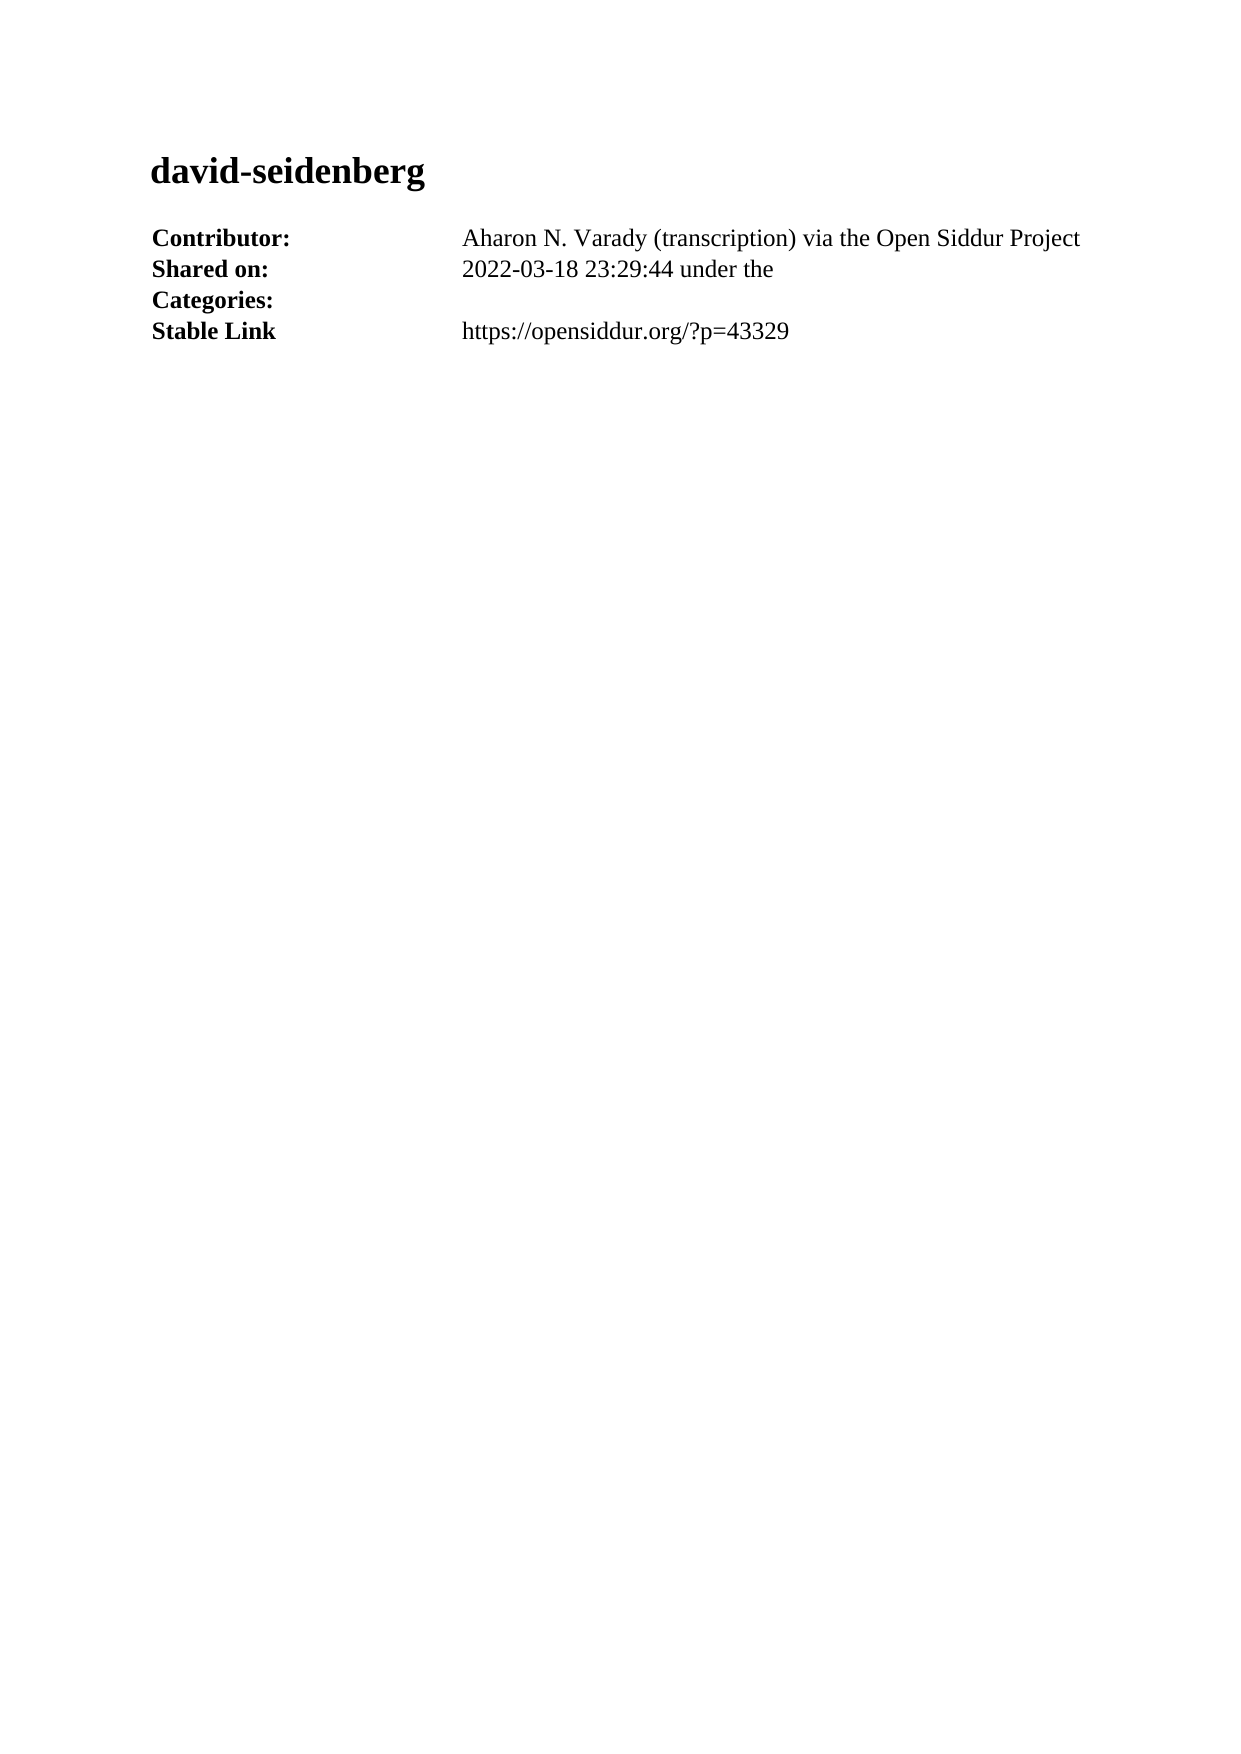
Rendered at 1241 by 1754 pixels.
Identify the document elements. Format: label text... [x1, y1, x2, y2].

table_cell Stable Link [150, 315, 460, 346]
table_cell [460, 284, 1090, 315]
subtitle david-seidenberg [150, 150, 1090, 192]
table_cell 2022-03-18 23:29:44 under the [460, 254, 1090, 284]
table_header Contributor: [150, 223, 460, 253]
table_cell Shared on: [150, 254, 460, 284]
table_header Aharon N. Varady (transcription) via the Open Siddur Project [460, 223, 1090, 253]
table_cell https://opensiddur.org/?p=43329 [460, 315, 1090, 346]
table_cell Categories: [150, 284, 460, 315]
